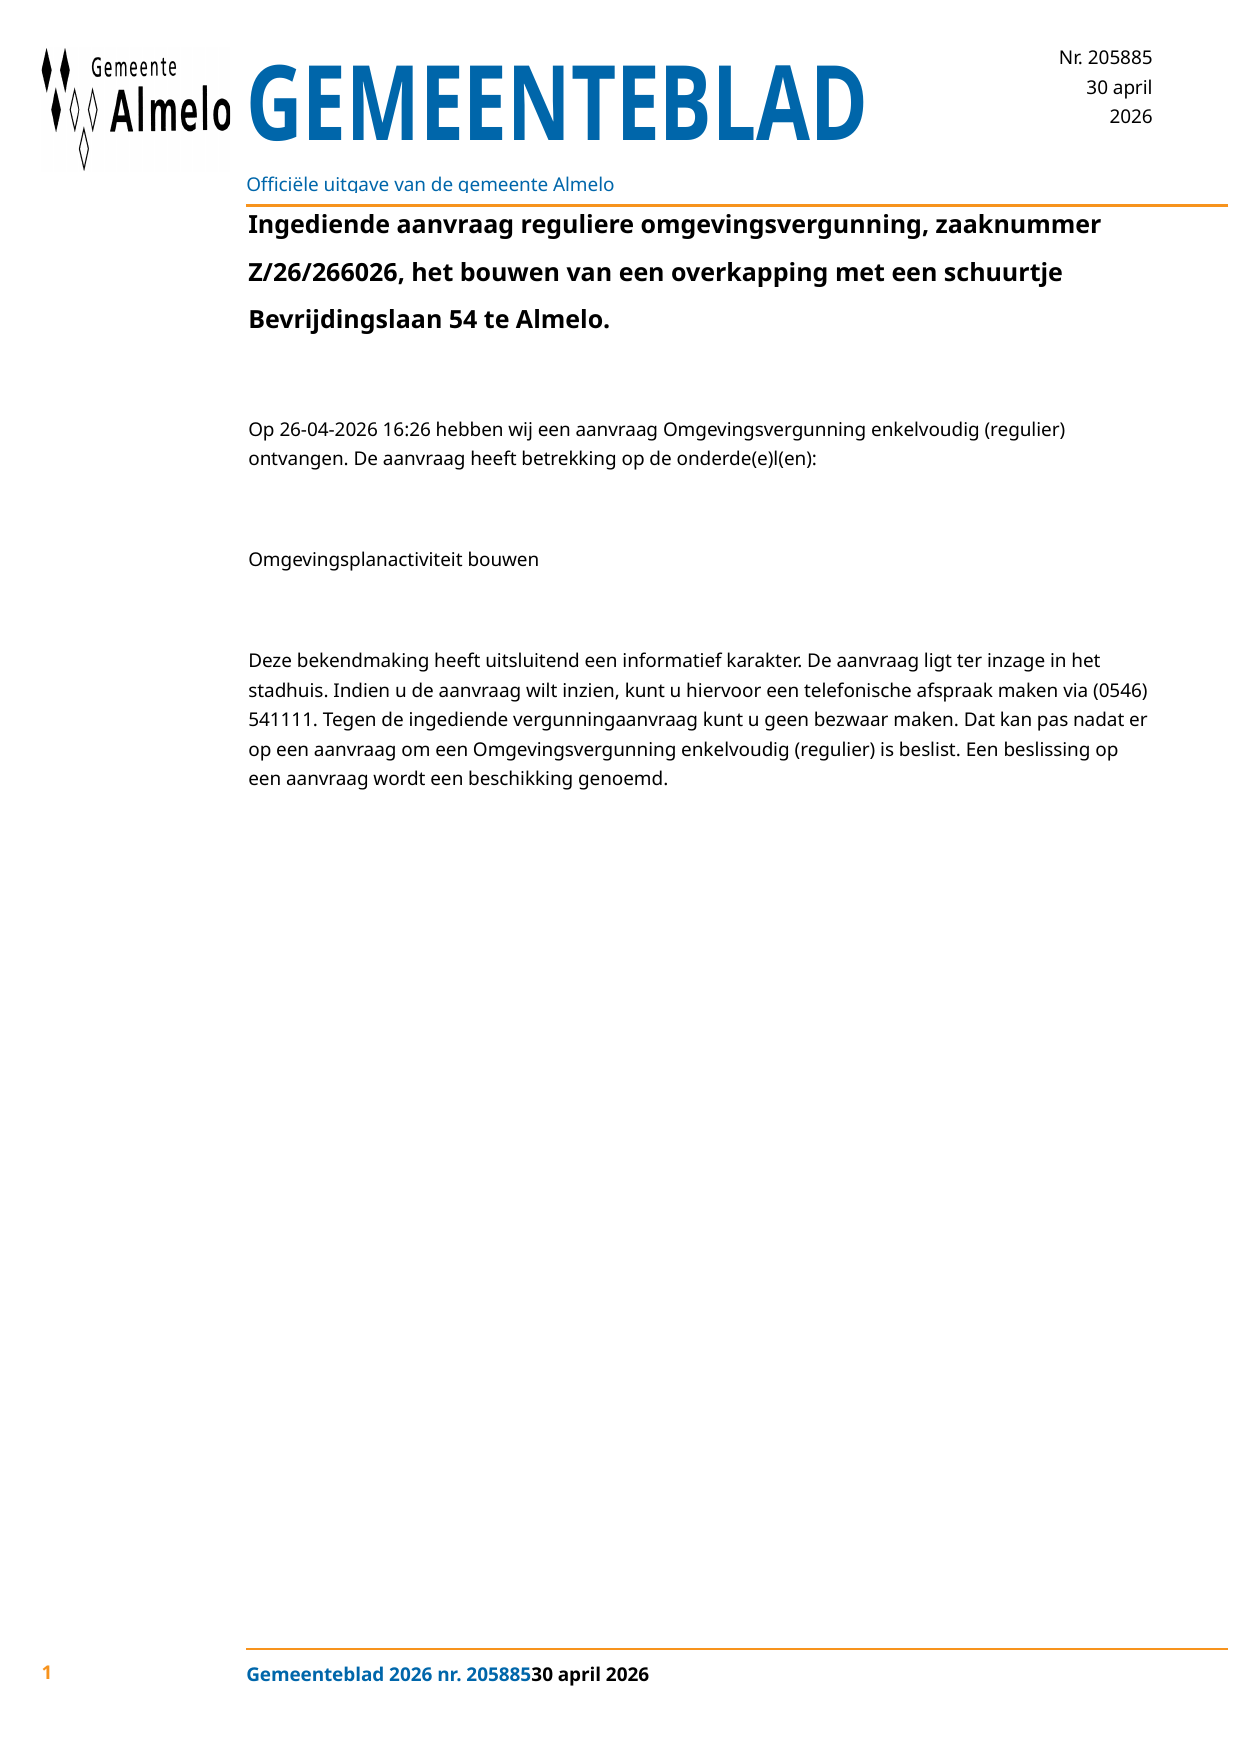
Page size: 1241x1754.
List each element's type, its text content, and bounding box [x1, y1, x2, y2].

text Deze bekendmaking heeft uitsluitend een informatief karakter. De aanvraag ligt ter inzage in het stadhuis. Indien u de aanvraag wilt inzien, kunt u hiervoor een telefonische afspraak maken via (0546) 541111. Tegen de ingediende vergunningaanvraag kunt u geen bezwaar maken. Dat kan pas nadat er op een aanvraag om een Omgevingsvergunning enkelvoudig (regulier) is beslist. Een beslissing op een aanvraag wordt een beschikking genoemd. [248, 647, 1152, 791]
text Ingediende aanvraag reguliere omgevingsvergunning, zaaknummer Z/26/266026, het bouwen van een overkapping met een schuurtje Bevrijdingslaan 54 te Almelo. [248, 207, 1152, 336]
text Op 26-04-2026 16:26 hebben wij een aanvraag Omgevingsvergunning enkelvoudig (regulier) ontvangen. De aanvraag heeft betrekking op de onderde(e)l(en): [248, 416, 1152, 471]
text Omgevingsplanactiviteit bouwen [248, 546, 1152, 572]
picture [41, 47, 231, 172]
